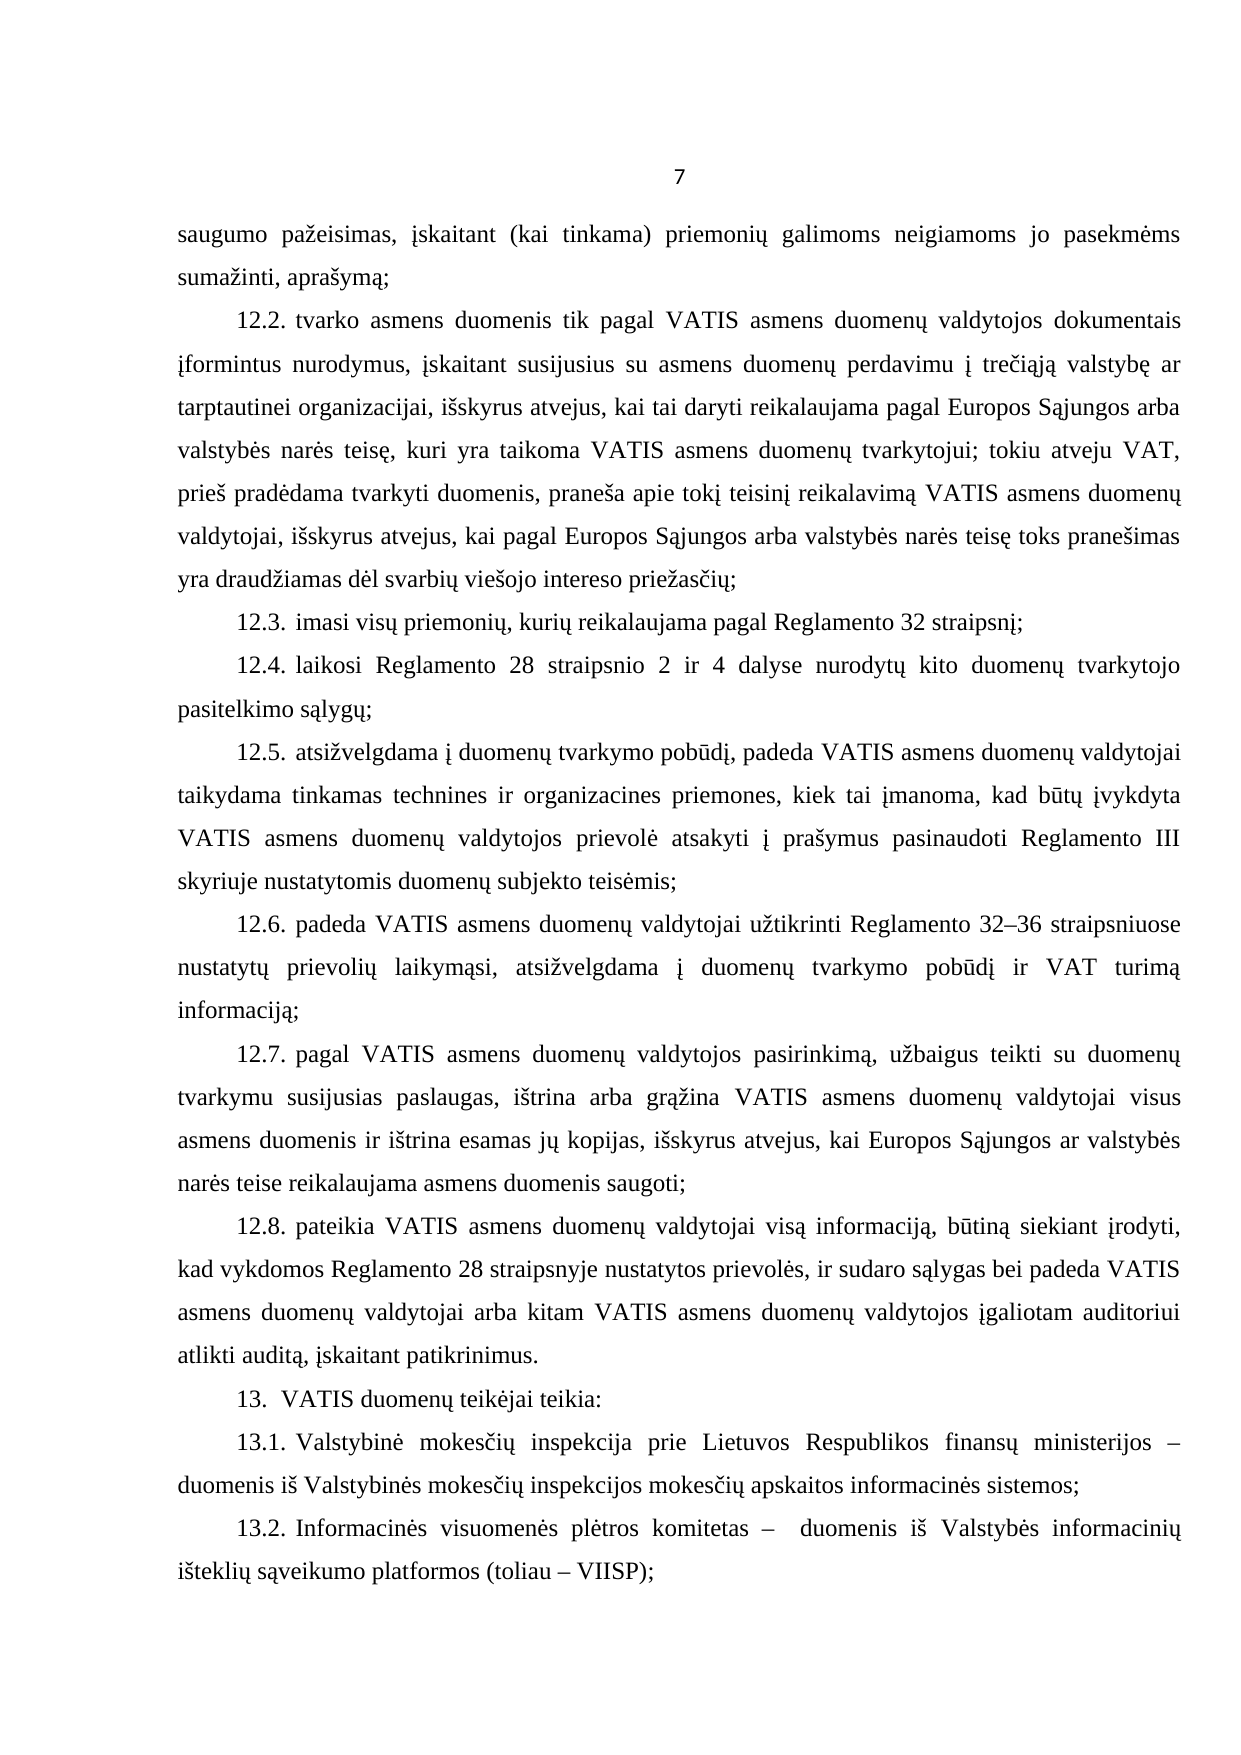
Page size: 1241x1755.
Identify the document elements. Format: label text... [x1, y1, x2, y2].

text 12.2. tvarko asmens duomenis tik pagal VATIS asmens duomenų valdytojos dokumentais įformintus nurodymus, įskaitant susijusius su asmens duomenų perdavimu į trečiąją valstybę ar tarptautinei organizacijai, išskyrus atvejus, kai tai daryti reikalaujama pagal Europos Sąjungos arba valstybės narės teisę, kuri yra taikoma VATIS asmens duomenų tvarkytojui; tokiu atveju VAT, prieš pradėdama tvarkyti duomenis, praneša apie tokį teisinį reikalavimą VATIS asmens duomenų valdytojai, išskyrus atvejus, kai pagal Europos Sąjungos arba valstybės narės teisę toks pranešimas yra draudžiamas dėl svarbių viešojo intereso priežasčių; [177, 306, 1181, 593]
text 13. VATIS duomenų teikėjai teikia: [177, 1384, 1181, 1412]
text 12.6. padeda VATIS asmens duomenų valdytojai užtikrinti Reglamento 32–36 straipsniuose nustatytų prievolių laikymąsi, atsižvelgdama į duomenų tvarkymo pobūdį ir VAT turimą informaciją; [177, 909, 1181, 1024]
text 12.3. imasi visų priemonių, kurių reikalaujama pagal Reglamento 32 straipsnį; [177, 607, 1181, 636]
text saugumo pažeisimas, įskaitant (kai tinkama) priemonių galimoms neigiamoms jo pasekmėms sumažinti, aprašymą; [177, 219, 1181, 291]
text 13.2. Informacinės visuomenės plėtros komitetas – duomenis iš Valstybės informacinių išteklių sąveikumo platformos (toliau – VIISP); [177, 1513, 1181, 1585]
text 12.7. pagal VATIS asmens duomenų valdytojos pasirinkimą, užbaigus teikti su duomenų tvarkymu susijusias paslaugas, ištrina arba grąžina VATIS asmens duomenų valdytojai visus asmens duomenis ir ištrina esamas jų kopijas, išskyrus atvejus, kai Europos Sąjungos ar valstybės narės teise reikalaujama asmens duomenis saugoti; [177, 1039, 1181, 1197]
text 13.1. Valstybinė mokesčių inspekcija prie Lietuvos Respublikos finansų ministerijos – duomenis iš Valstybinės mokesčių inspekcijos mokesčių apskaitos informacinės sistemos; [177, 1427, 1181, 1499]
text 12.4. laikosi Reglamento 28 straipsnio 2 ir 4 dalyse nurodytų kito duomenų tvarkytojo pasitelkimo sąlygų; [177, 651, 1181, 722]
text 12.5. atsižvelgdama į duomenų tvarkymo pobūdį, padeda VATIS asmens duomenų valdytojai taikydama tinkamas technines ir organizacines priemones, kiek tai įmanoma, kad būtų įvykdyta VATIS asmens duomenų valdytojos prievolė atsakyti į prašymus pasinaudoti Reglamento III skyriuje nustatytomis duomenų subjekto teisėmis; [177, 737, 1181, 895]
text 12.8. pateikia VATIS asmens duomenų valdytojai visą informaciją, būtiną siekiant įrodyti, kad vykdomos Reglamento 28 straipsnyje nustatytos prievolės, ir sudaro sąlygas bei padeda VATIS asmens duomenų valdytojai arba kitam VATIS asmens duomenų valdytojos įgaliotam auditoriui atlikti auditą, įskaitant patikrinimus. [177, 1211, 1181, 1369]
